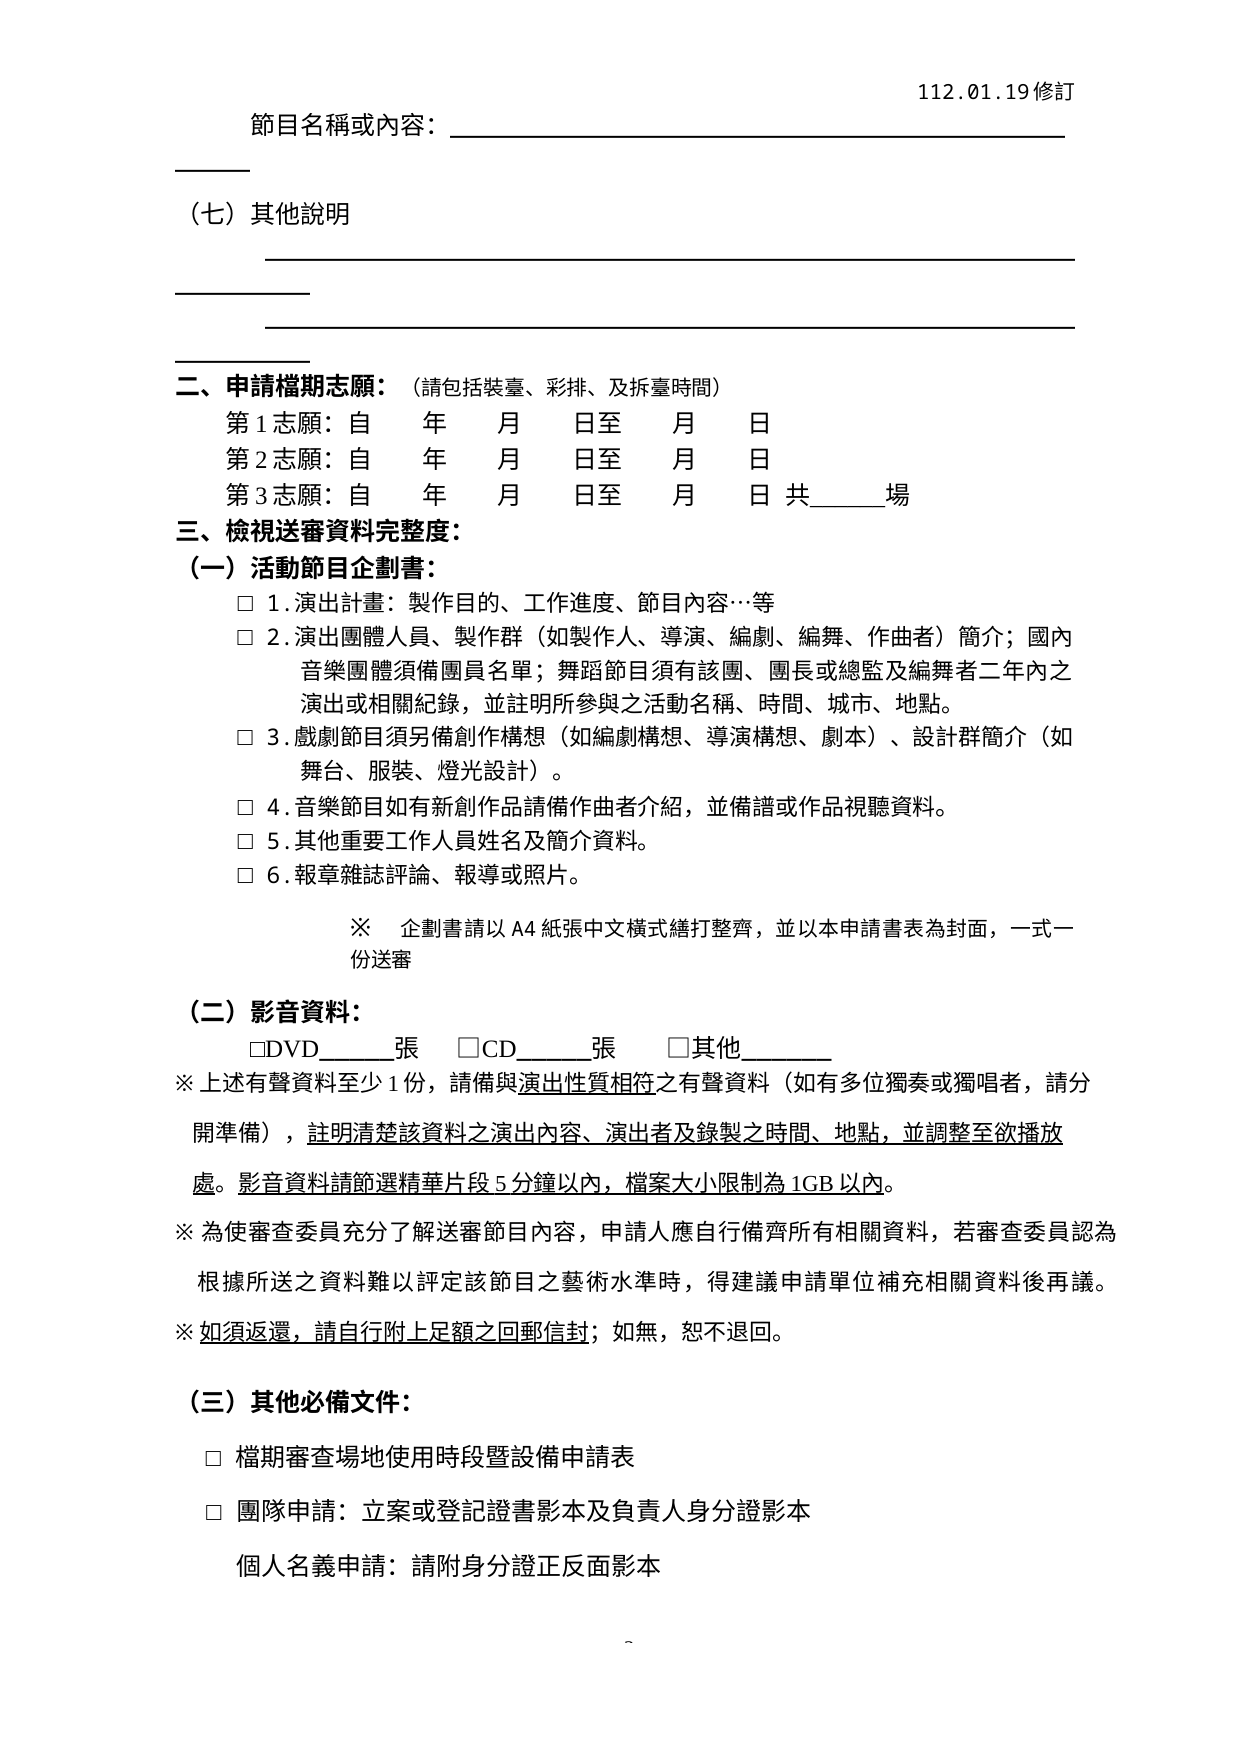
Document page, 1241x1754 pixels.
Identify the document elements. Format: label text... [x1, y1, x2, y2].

text □ 檔期審查場地使用時段暨設備申請表 [175, 1437, 1120, 1474]
text （三）其他必備文件： [175, 1382, 1075, 1419]
text □ 1.演出計畫：製作目的、工作進度、節目內容…等 [238, 584, 1075, 618]
text □ 3.戲劇節目須另備創作構想（如編劇構想、導演構想、劇本）、設計群簡介（如舞台、服裝、燈光設計）。 [237, 719, 1075, 786]
text 節目名稱或內容：______________________________________________ [175, 105, 1075, 176]
text （七）其他說明 [175, 194, 1075, 231]
text _______________________________________________________________ [175, 299, 1075, 367]
text （一）活動節目企劃書： [175, 548, 1075, 584]
text 二、申請檔期志願：（請包括裝臺、彩排、及拆臺時間） [175, 367, 1075, 403]
text □ 團隊申請：立案或登記證書影本及負責人身分證影本 [206, 1492, 1179, 1528]
list 企劃書請以A4紙張中文橫式繕打整齊，並以本申請書表為封面，一式一份送審 [350, 909, 1075, 974]
text 三、檢視送審資料完整度： [175, 512, 1075, 548]
text □ 5.其他重要工作人員姓名及簡介資料。 [238, 822, 1075, 857]
text □ 6.報章雜誌評論、報導或照片。 [238, 857, 1075, 891]
text ※ 為使審查委員充分了解送審節目內容，申請人應自行備齊所有相關資料，若審查委員認為 根據所送之資料難以評定該節目之藝術水準時，得建議申請單位補充相關資料後再議。 ※ 如須返還，請自行附上足額之回郵信封；如無，恕不退回。 [175, 1214, 1120, 1347]
text （二）影音資料： [175, 992, 1075, 1029]
text 第2志願：自 年 月 日至 月 日 [175, 439, 1075, 476]
text 第1志願：自 年 月 日至 月 日 [175, 403, 1075, 439]
text _______________________________________________________________ [175, 231, 1075, 299]
text □ 2.演出團體人員、製作群（如製作人、導演、編劇、編舞、作曲者）簡介；國內音樂團體須備團員名單；舞蹈節目須有該團、團長或總監及編舞者二年內之演出或相關紀錄，並註明所參與之活動名稱、時間、城市、地點。 [237, 618, 1075, 719]
text □ 個人名義申請：請附身分證正反面影本 [206, 1546, 1179, 1582]
text □DVD_____張 □CD_____張 □其他______ [175, 1029, 1075, 1065]
text □ 4.音樂節目如有新創作品請備作曲者介紹，並備譜或作品視聽資料。 [238, 786, 1075, 822]
text 第3志願：自 年 月 日至 月 日 共______場 [175, 476, 1075, 512]
text ※ 上述有聲資料至少1份，請備與演出性質相符之有聲資料（如有多位獨奏或獨唱者，請分 開準備），註明清楚該資料之演出內容、演出者及錄製之時間、地點，並調整至欲播放 處。影音資料請節選精華片段5分鐘以內，檔案大小限制為1GB以內。 [175, 1065, 1120, 1198]
